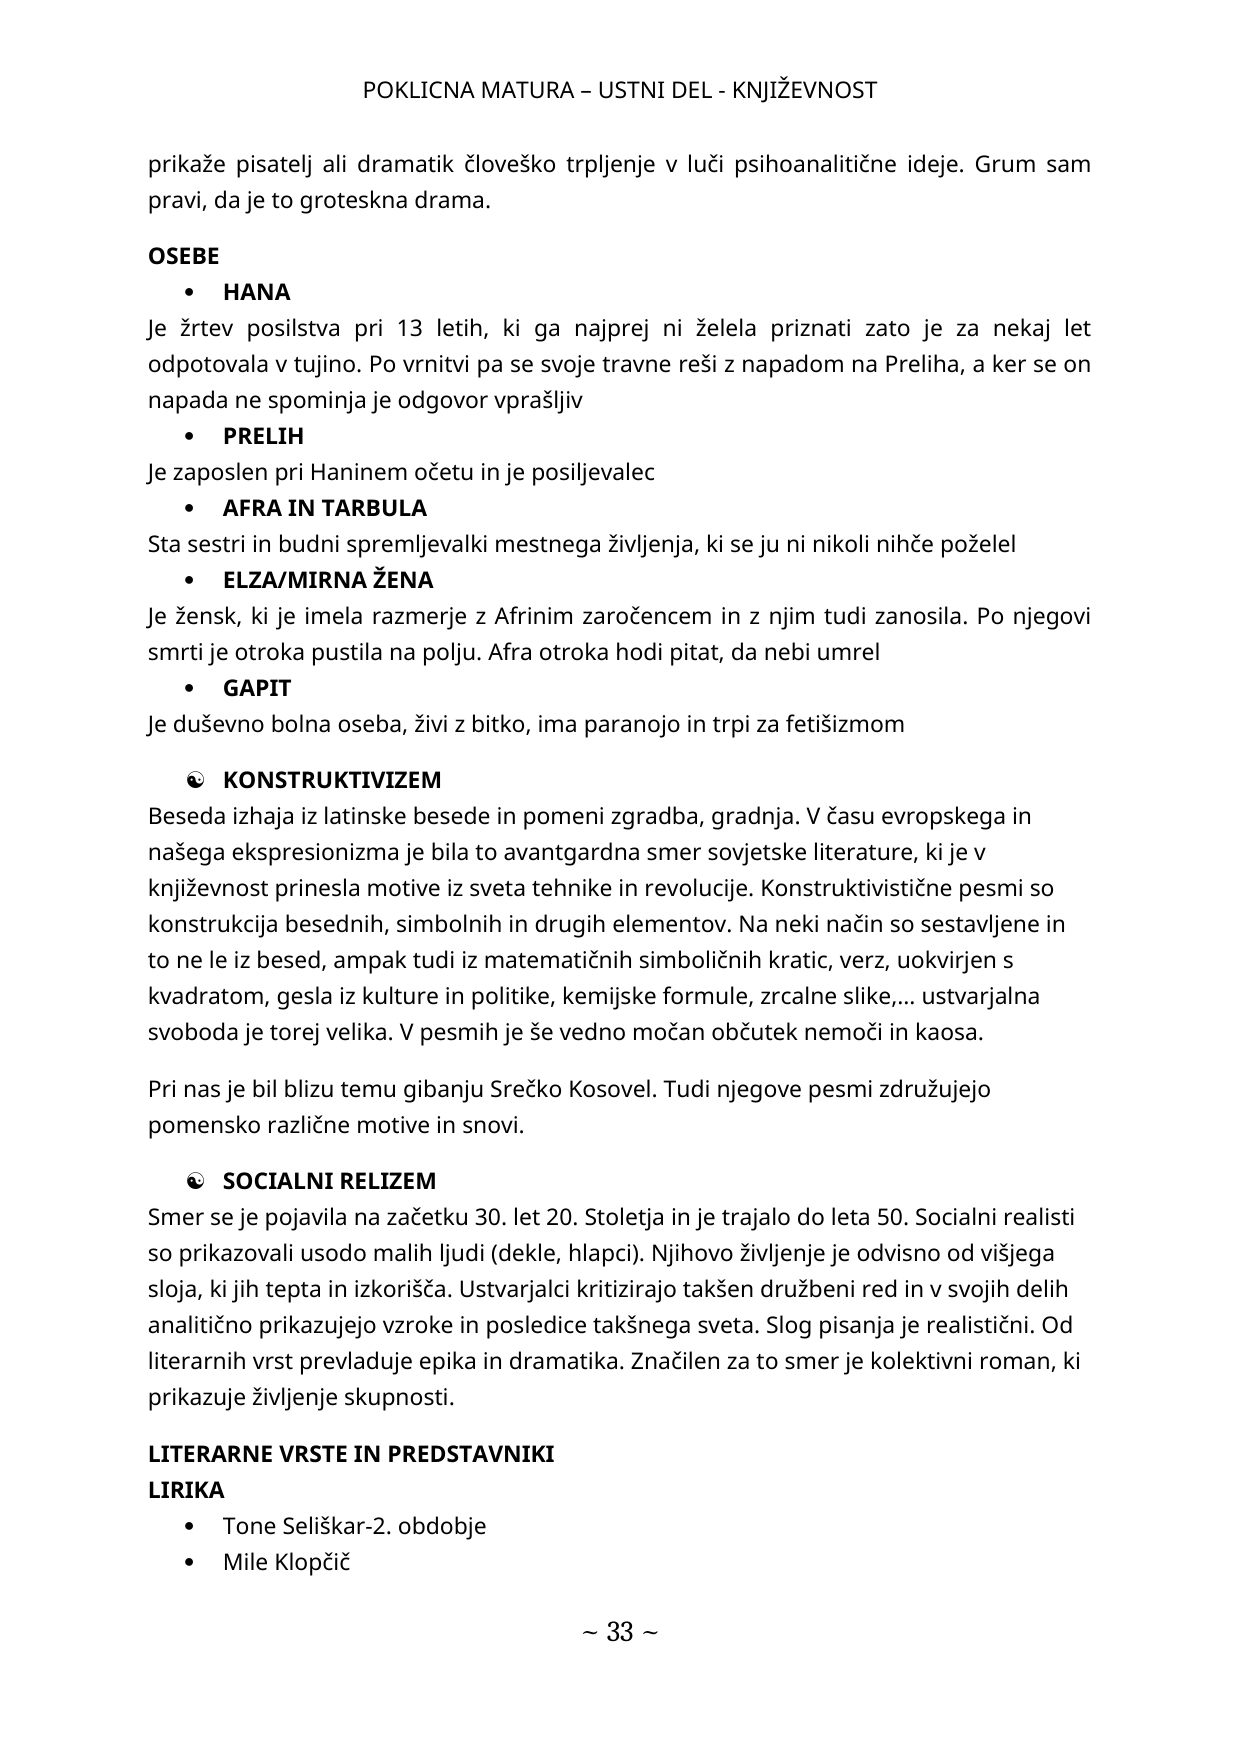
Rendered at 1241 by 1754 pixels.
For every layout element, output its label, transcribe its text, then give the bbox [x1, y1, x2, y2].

text Je duševno bolna oseba, živi z bitko, ima paranojo in trpi za fetišizmom [148, 707, 1093, 739]
list ELZA/MIRNA ŽENA [185, 564, 1093, 595]
text Je žrtev posilstva pri 13 letih, ki ga najprej ni želela priznati zato je za nekaj let odpotovala v tujino. Po vrnitvi pa se svoje travne reši z napadom na Preliha, a ker se on napada ne spominja je odgovor vprašljiv [148, 312, 1093, 415]
text Sta sestri in budni spremljevalki mestnega življenja, ki se ju ni nikoli nihče poželel [148, 528, 1093, 559]
text Beseda izhaja iz latinske besede in pomeni zgradba, gradnja. V času evropskega in našega ekspresionizma je bila to avantgardna smer sovjetske literature, ki je v književnost prinesla motive iz sveta tehnike in revolucije. Konstruktivistične pesmi so konstrukcija besednih, simbolnih in drugih elementov. Na neki način so sestavljene in to ne le iz besed, ampak tudi iz matematičnih simboličnih kratic, verz, uokvirjen s kvadratom, gesla iz kulture in politike, kemijske formule, zrcalne slike,… ustvarjalna svoboda je torej velika. V pesmih je še vedno močan občutek nemoči in kaosa. [148, 800, 1093, 1047]
text Pri nas je bil blizu temu gibanju Srečko Kosovel. Tudi njegove pesmi združujejo pomensko različne motive in snovi. [148, 1073, 1093, 1140]
text OSEBE [148, 240, 1093, 272]
text Je žensk, ki je imela razmerje z Afrinim zaročencem in z njim tudi zanosila. Po njegovi smrti je otroka pustila na polju. Afra otroka hodi pitat, da nebi umrel [148, 600, 1093, 667]
text LITERARNE VRSTE IN PREDSTAVNIKI [148, 1438, 1093, 1469]
text prikaže pisatelj ali dramatik človeško trpljenje v luči psihoanalitične ideje. Grum sam pravi, da je to groteskna drama. [148, 148, 1093, 215]
list SOCIALNI RELIZEM [185, 1165, 1093, 1197]
list GAPIT [185, 672, 1093, 703]
list KONSTRUKTIVIZEM [185, 764, 1093, 796]
list Tone Seliškar-2. obdobje [185, 1509, 1093, 1541]
text Smer se je pojavila na začetku 30. let 20. Stoletja in je trajalo do leta 50. Socialni realisti so prikazovali usodo malih ljudi (dekle, hlapci). Njihovo življenje je odvisno od višjega sloja, ki jih tepta in izkorišča. Ustvarjalci kritizirajo takšen družbeni red in v svojih delih analitično prikazujejo vzroke in posledice takšnega sveta. Slog pisanja je realistični. Od literarnih vrst prevladuje epika in dramatika. Značilen za to smer je kolektivni roman, ki prikazuje življenje skupnosti. [148, 1201, 1093, 1412]
text LIRIKA [148, 1474, 1093, 1505]
list Mile Klopčič [185, 1546, 1093, 1577]
list AFRA IN TARBULA [185, 492, 1093, 523]
text Je zaposlen pri Haninem očetu in je posiljevalec [148, 456, 1093, 487]
list HANA [185, 276, 1093, 307]
list PRELIH [185, 420, 1093, 451]
